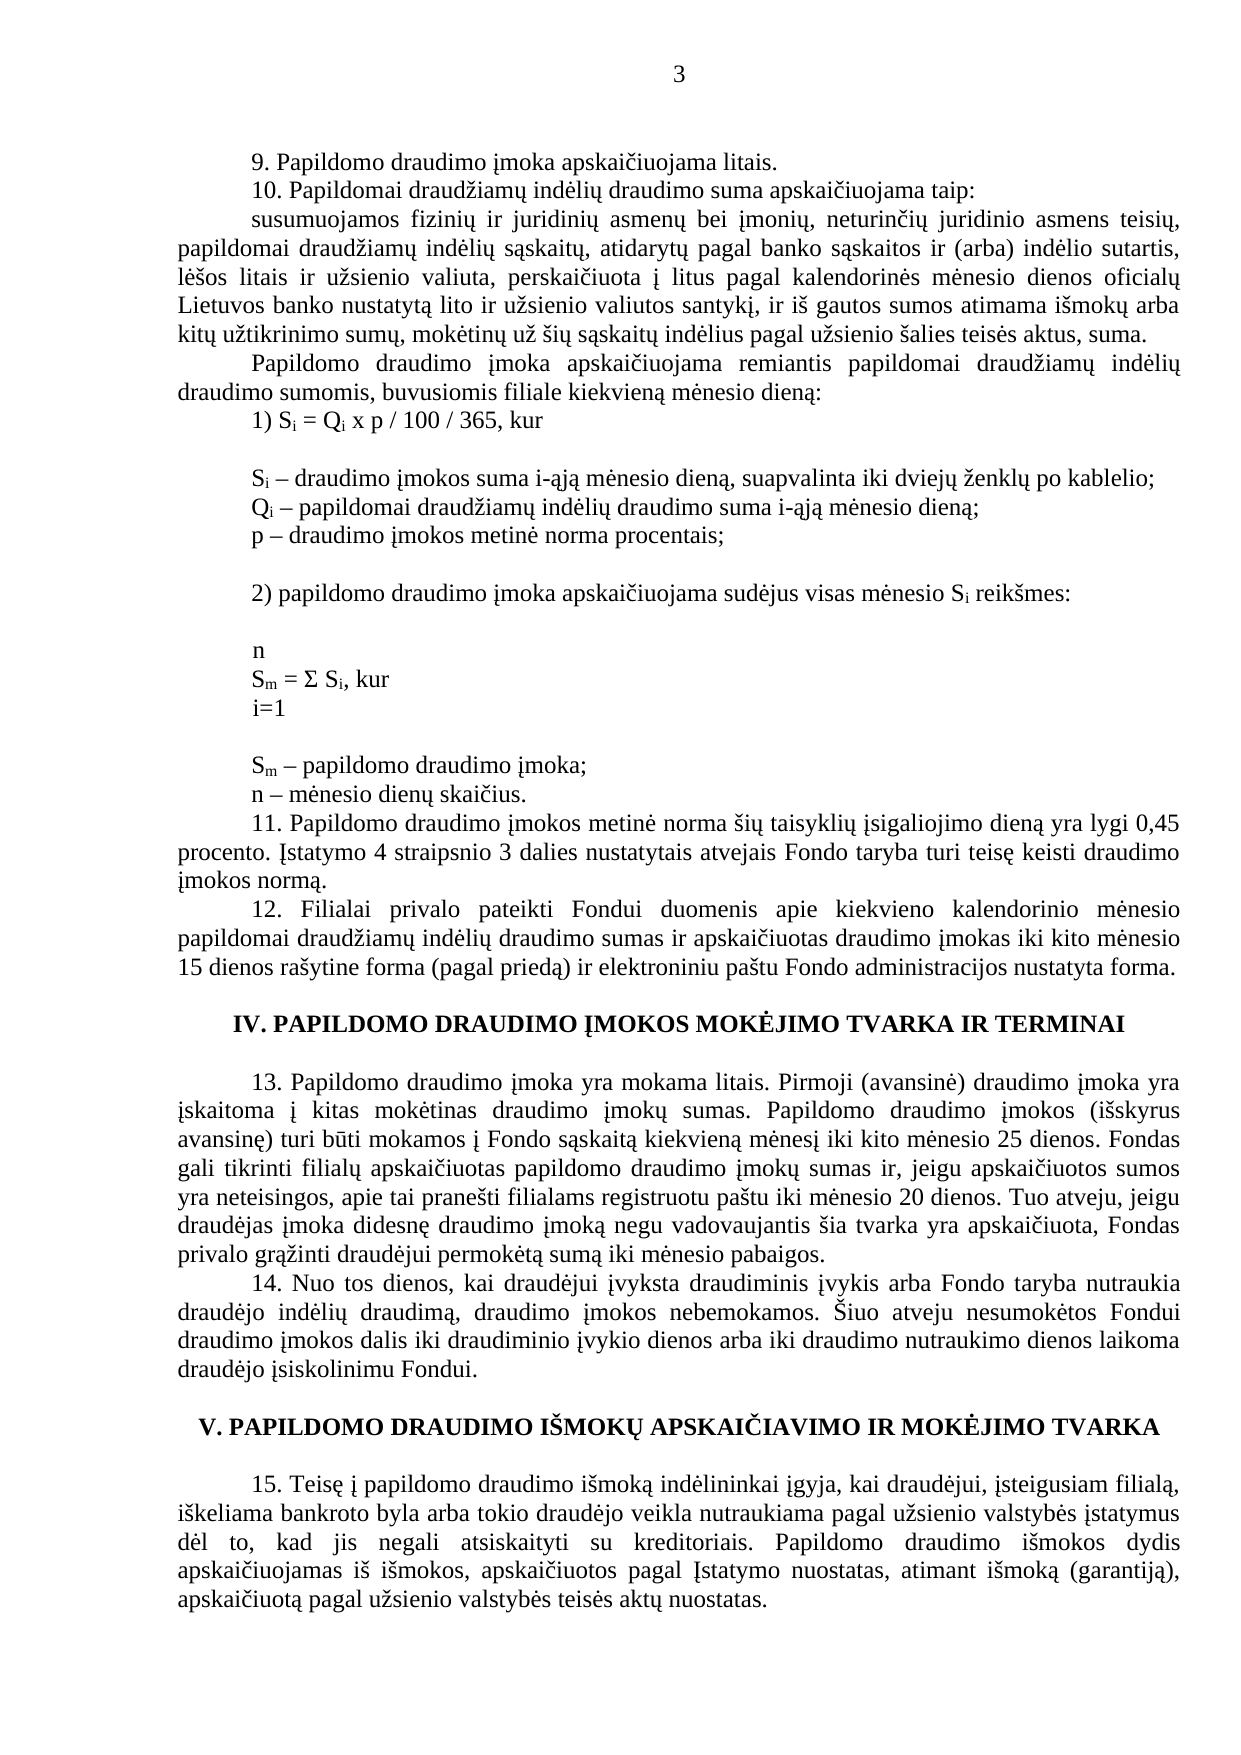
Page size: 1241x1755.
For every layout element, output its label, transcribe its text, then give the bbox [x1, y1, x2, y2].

text susumuojamos fizinių ir juridinių asmenų bei įmonių, neturinčių juridinio asmens teisių, papildomai draudžiamų indėlių sąskaitų, atidarytų pagal banko sąskaitos ir (arba) indėlio sutartis, lėšos litais ir užsienio valiuta, perskaičiuota į litus pagal kalendorinės mėnesio dienos oficialų Lietuvos banko nustatytą lito ir užsienio valiutos santykį, ir iš gautos sumos atimama išmokų arba kitų užtikrinimo sumų, mokėtinų už šių sąskaitų indėlius pagal užsienio šalies teisės aktus, suma. [177, 204, 1181, 348]
text Papildomo draudimo įmoka apskaičiuojama remiantis papildomai draudžiamų indėlių draudimo sumomis, buvusiomis filiale kiekvieną mėnesio dieną: [177, 348, 1181, 406]
text 1) Si = Qi x p / 100 / 365, kur [177, 406, 1181, 434]
text 10. Papildomai draudžiamų indėlių draudimo suma apskaičiuojama taip: [177, 176, 1181, 204]
text 14. Nuo tos dienos, kai draudėjui įvyksta draudiminis įvykis arba Fondo taryba nutraukia draudėjo indėlių draudimą, draudimo įmokos nebemokamos. Šiuo atveju nesumokėtos Fondui draudimo įmokos dalis iki draudiminio įvykio dienos arba iki draudimo nutraukimo dienos laikoma draudėjo įsiskolinimu Fondui. [177, 1268, 1181, 1383]
text 2) papildomo draudimo įmoka apskaičiuojama sudėjus visas mėnesio Si reikšmes: [177, 578, 1181, 607]
text n – mėnesio dienų skaičius. [177, 779, 1181, 808]
text Sm – papildomo draudimo įmoka; [177, 751, 1181, 779]
text 9. Papildomo draudimo įmoka apskaičiuojama litais. [177, 147, 1181, 176]
text IV. PAPILDOMO DRAUDIMO ĮMOKOS MOKĖJIMO TVARKA IR TERMINAI [177, 1009, 1181, 1038]
text 12. Filialai privalo pateikti Fondui duomenis apie kiekvieno kalendorinio mėnesio papildomai draudžiamų indėlių draudimo sumas ir apskaičiuotas draudimo įmokas iki kito mėnesio 15 dienos rašytine forma (pagal priedą) ir elektroniniu paštu Fondo administracijos nustatyta forma. [177, 894, 1181, 981]
text Qi – papildomai draudžiamų indėlių draudimo suma i-ąją mėnesio dieną; [177, 492, 1181, 521]
text V. PAPILDOMO DRAUDIMO IŠMOKŲ APSKAIČIAVIMO IR MOKĖJIMO TVARKA [177, 1412, 1181, 1441]
text 15. Teisę į papildomo draudimo išmoką indėlininkai įgyja, kai draudėjui, įsteigusiam filialą, iškeliama bankroto byla arba tokio draudėjo veikla nutraukiama pagal užsienio valstybės įstatymus dėl to, kad jis negali atsiskaityti su kreditoriais. Papildomo draudimo išmokos dydis apskaičiuojamas iš išmokos, apskaičiuotos pagal Įstatymo nuostatas, atimant išmoką (garantiją), apskaičiuotą pagal užsienio valstybės teisės aktų nuostatas. [177, 1469, 1181, 1613]
text 11. Papildomo draudimo įmokos metinė norma šių taisyklių įsigaliojimo dieną yra lygi 0,45 procento. Įstatymo 4 straipsnio 3 dalies nustatytais atvejais Fondo taryba turi teisę keisti draudimo įmokos normą. [177, 808, 1181, 894]
text i=1 [177, 693, 1181, 722]
text Sm = Σ Si, kur [177, 664, 1181, 693]
text p – draudimo įmokos metinė norma procentais; [177, 521, 1181, 549]
text n [177, 636, 1181, 664]
text Si – draudimo įmokos suma i-ąją mėnesio dieną, suapvalinta iki dviejų ženklų po kablelio; [177, 463, 1181, 492]
text 13. Papildomo draudimo įmoka yra mokama litais. Pirmoji (avansinė) draudimo įmoka yra įskaitoma į kitas mokėtinas draudimo įmokų sumas. Papildomo draudimo įmokos (išskyrus avansinę) turi būti mokamos į Fondo sąskaitą kiekvieną mėnesį iki kito mėnesio 25 dienos. Fondas gali tikrinti filialų apskaičiuotas papildomo draudimo įmokų sumas ir, jeigu apskaičiuotos sumos yra neteisingos, apie tai pranešti filialams registruotu paštu iki mėnesio 20 dienos. Tuo atveju, jeigu draudėjas įmoka didesnę draudimo įmoką negu vadovaujantis šia tvarka yra apskaičiuota, Fondas privalo grąžinti draudėjui permokėtą sumą iki mėnesio pabaigos. [177, 1067, 1181, 1268]
